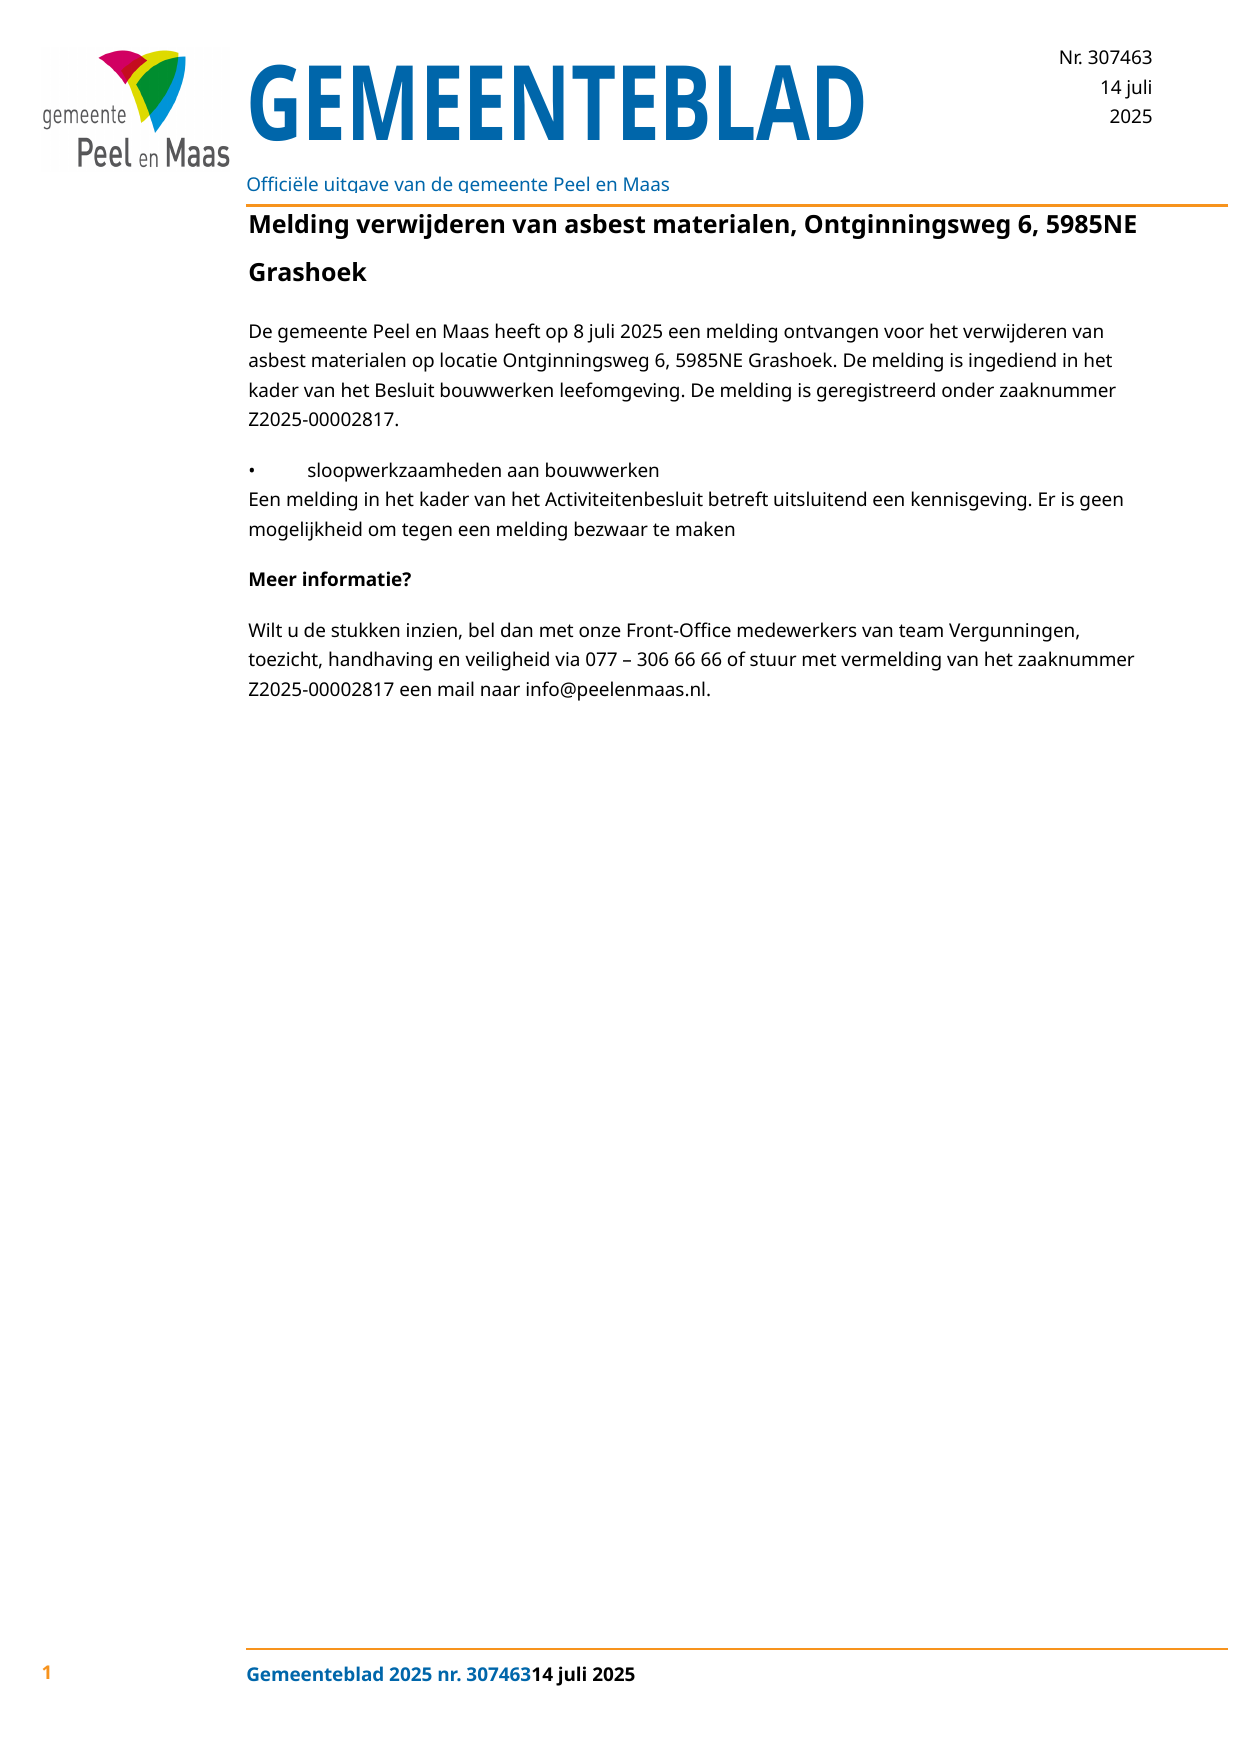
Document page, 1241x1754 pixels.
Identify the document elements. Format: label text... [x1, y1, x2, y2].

text Meer informatie? [248, 567, 1152, 592]
text De gemeente Peel en Maas heeft op 8 juli 2025 een melding ontvangen voor het verwijderen van asbest materialen op locatie Ontginningsweg 6, 5985NE Grashoek. De melding is ingediend in het kader van het Besluit bouwwerken leefomgeving. De melding is geregistreerd onder zaaknummer Z2025-00002817. [248, 318, 1152, 432]
text Melding verwijderen van asbest materialen, Ontginningsweg 6, 5985NE Grashoek [248, 207, 1152, 288]
list sloopwerkzaamheden aan bouwwerken [248, 457, 1152, 483]
text Een melding in het kader van het Activiteitenbesluit betreft uitsluitend een kennisgeving. Er is geen mogelijkheid om tegen een melding bezwaar te maken [248, 487, 1152, 542]
picture [41, 47, 231, 172]
text Wilt u de stukken inzien, bel dan met onze Front-Office medewerkers van team Vergunningen, toezicht, handhaving en veiligheid via 077 – 306 66 66 of stuur met vermelding van het zaaknummer Z2025-00002817 een mail naar info@peelenmaas.nl. [248, 617, 1152, 702]
